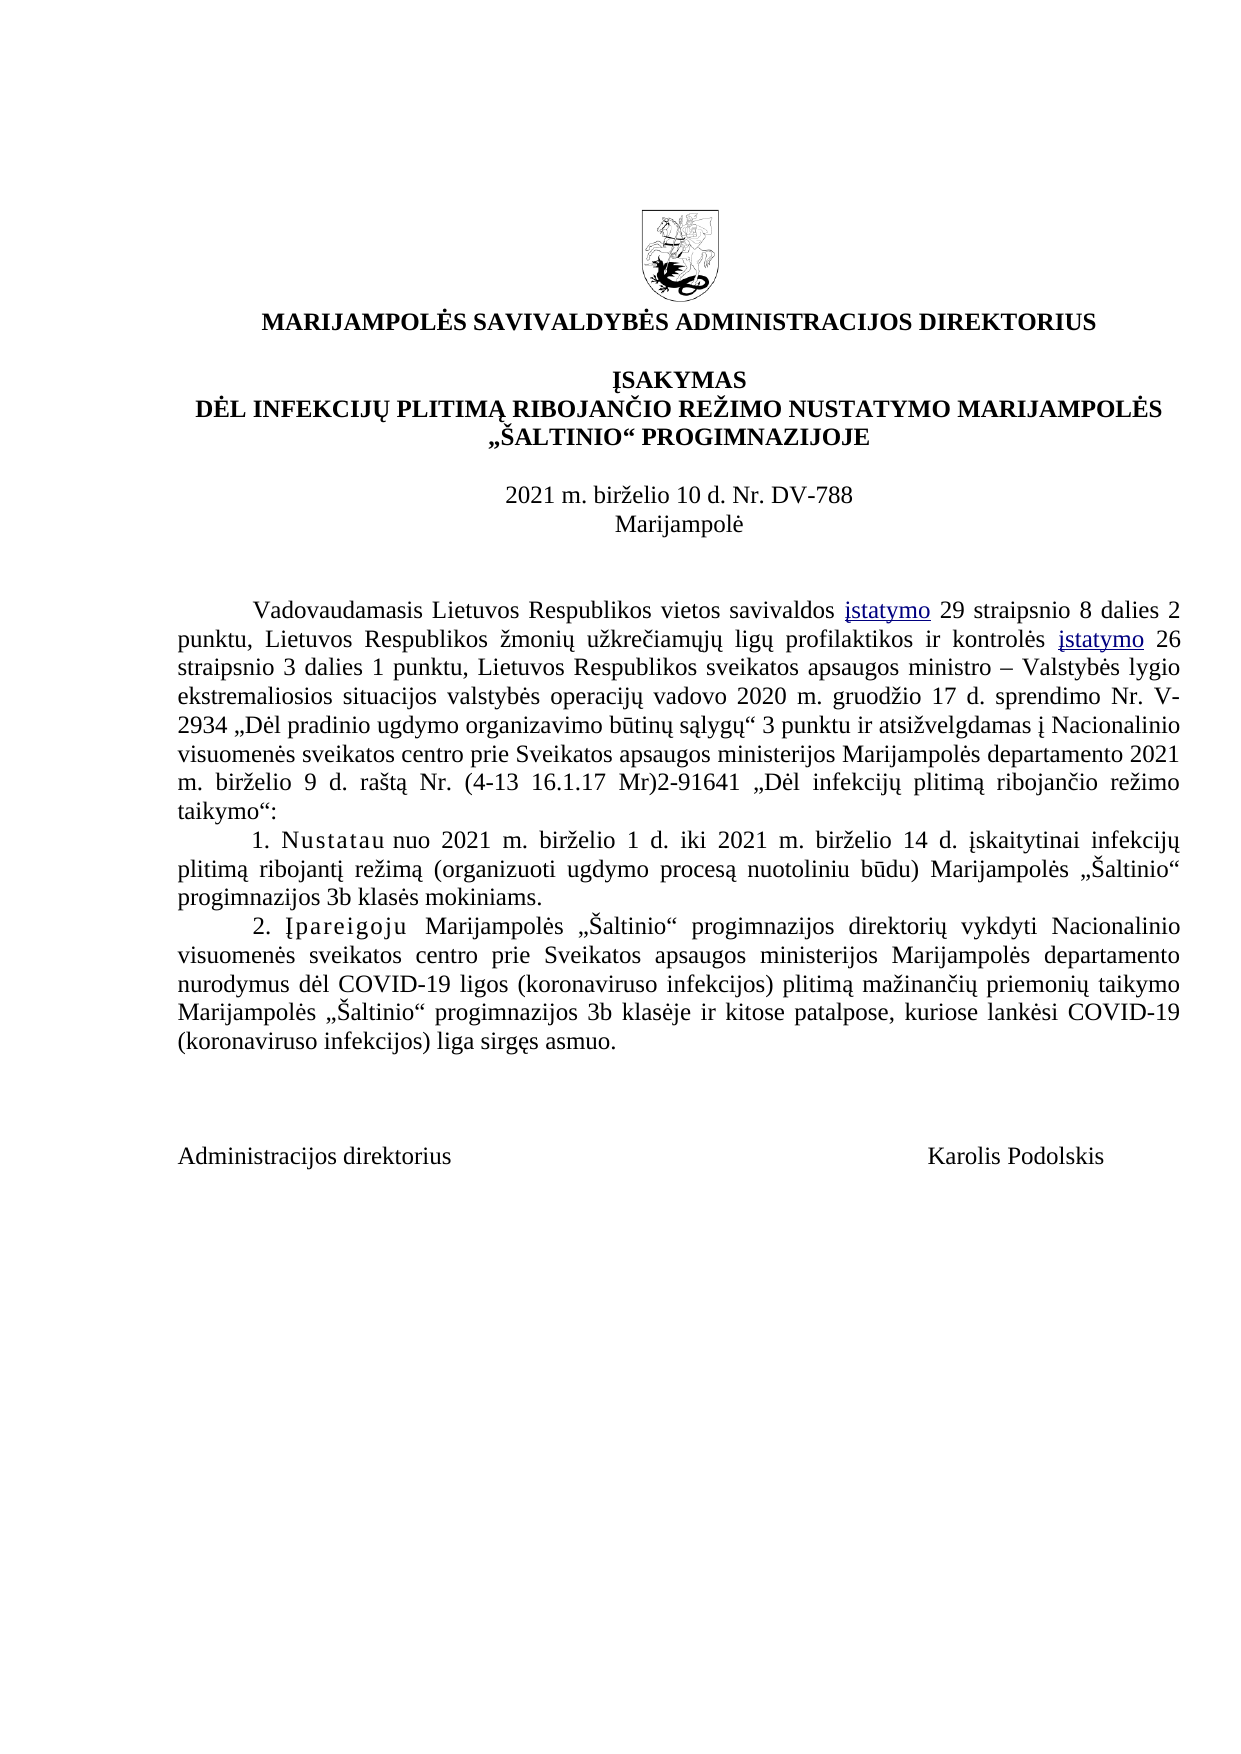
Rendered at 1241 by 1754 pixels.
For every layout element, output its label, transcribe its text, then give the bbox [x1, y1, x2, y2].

text DĖL INFEKCIJŲ PLITIMĄ RIBOJANČIO REŽIMO NUSTATYMO MARIJAMPOLĖS „ŠALTINIO“ PROGIMNAZIJOJE [177, 394, 1181, 451]
text MARIJAMPOLĖS SAVIVALDYBĖS ADMINISTRACIJOS DIREKTORIUS [177, 307, 1181, 336]
text Administracijos direktorius Karolis Podolskis [177, 1141, 1181, 1170]
text 1. Nustatau nuo 2021 m. birželio 1 d. iki 2021 m. birželio 14 d. įskaitytinai infekcijų plitimą ribojantį režimą (organizuoti ugdymo procesą nuotoliniu būdu) Marijampolės „Šaltinio“ progimnazijos 3b klasės mokiniams. [177, 825, 1181, 911]
text 2021 m. birželio 10 d. Nr. DV-788 [177, 480, 1181, 509]
text Marijampolė [177, 509, 1181, 537]
text ĮSAKYMAS [177, 365, 1181, 394]
text 2. Įpareigoju Marijampolės „Šaltinio“ progimnazijos direktorių vykdyti Nacionalinio visuomenės sveikatos centro prie Sveikatos apsaugos ministerijos Marijampolės departamento nurodymus dėl COVID-19 ligos (koronaviruso infekcijos) plitimą mažinančių priemonių taikymo Marijampolės „Šaltinio“ progimnazijos 3b klasėje ir kitose patalpose, kuriose lankėsi COVID-19 (koronaviruso infekcijos) liga sirgęs asmuo. [177, 911, 1181, 1055]
text Vadovaudamasis Lietuvos Respublikos vietos savivaldos įstatymo 29 straipsnio 8 dalies 2 punktu, Lietuvos Respublikos žmonių užkrečiamųjų ligų profilaktikos ir kontrolės įstatymo 26 straipsnio 3 dalies 1 punktu, Lietuvos Respublikos sveikatos apsaugos ministro – Valstybės lygio ekstremaliosios situacijos valstybės operacijų vadovo 2020 m. gruodžio 17 d. sprendimo Nr. V-2934 „Dėl pradinio ugdymo organizavimo būtinų sąlygų“ 3 punktu ir atsižvelgdamas į Nacionalinio visuomenės sveikatos centro prie Sveikatos apsaugos ministerijos Marijampolės departamento 2021 m. birželio 9 d. raštą Nr. (4-13 16.1.17 Mr)2-91641 „Dėl infekcijų plitimą ribojančio režimo taikymo“: [177, 595, 1181, 825]
